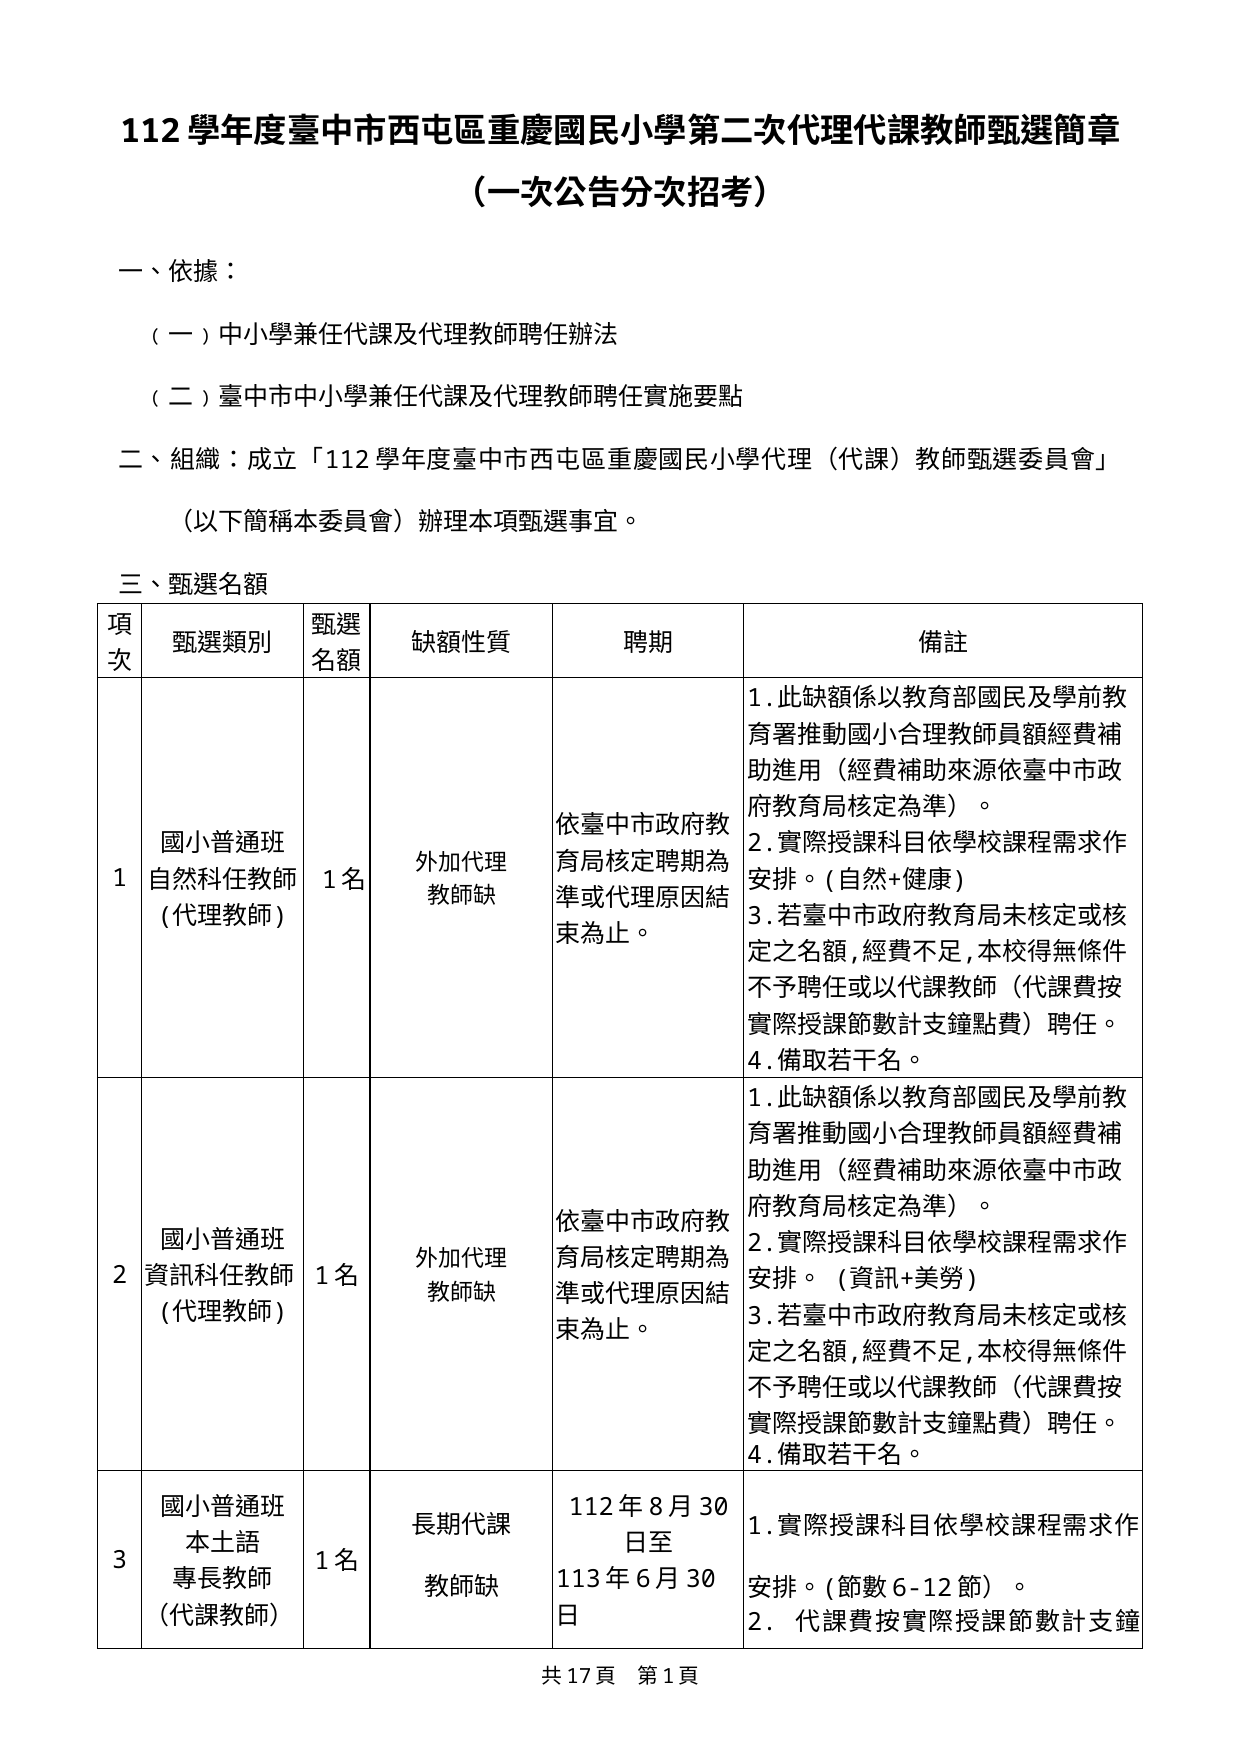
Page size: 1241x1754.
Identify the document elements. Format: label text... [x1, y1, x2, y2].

table_header 缺額性質 [371, 604, 552, 677]
table_cell 依臺中市政府教育局核定聘期為準或代理原因結束為止。 [553, 1078, 743, 1469]
table_cell 國小普通班 本土語 專長教師 （代課教師） [142, 1471, 303, 1647]
table_cell 1.實際授課科目依學校課程需求作安排。(節數6-12節）。 2. 代課費按實際授課節數計支鐘 [744, 1471, 1142, 1647]
text 112學年度臺中市西屯區重慶國民小學第二次代理代課教師甄選簡章 [118, 86, 1122, 148]
text ﹙一﹚中小學兼任代課及代理教師聘任辦法 [143, 291, 1122, 353]
table_cell 國小普通班 自然科任教師 (代理教師) [142, 678, 303, 1077]
table_cell 1名 [304, 678, 369, 1077]
table_cell 國小普通班 資訊科任教師 (代理教師) [142, 1078, 303, 1469]
table_header 甄選類別 [142, 604, 303, 677]
text 二、組織：成立「112學年度臺中市西屯區重慶國民小學代理（代課）教師甄選委員會」（以下簡稱本委員會）辦理本項甄選事宜。 [118, 416, 1122, 541]
table_cell 3 [98, 1471, 141, 1647]
table_cell 依臺中市政府教育局核定聘期為準或代理原因結束為止。 [553, 678, 743, 1077]
text 一、依據： [118, 228, 1122, 291]
table_cell 112年8月30日至 113年6月30日 [553, 1471, 743, 1647]
text （一次公告分次招考） [118, 148, 1122, 211]
table_cell 長期代課 教師缺 [371, 1471, 552, 1647]
table_header 備註 [744, 604, 1142, 677]
text ﹙二﹚臺中市中小學兼任代課及代理教師聘任實施要點 [143, 353, 1122, 416]
table_cell 2 [98, 1078, 141, 1469]
table_cell 1.此缺額係以教育部國民及學前教育署推動國小合理教師員額經費補助進用（經費補助來源依臺中市政府教育局核定為準）。 2.實際授課科目依學校課程需求作安排。 (資訊+美勞) 3.若臺中市政府教育局未核定或核定之名額,經費不足,本校得無條件不予聘任或以代課教師（代課費按實際授課節數計支鐘點費）聘任。 4.備取若干名。 [744, 1078, 1142, 1469]
text 三、甄選名額 [118, 541, 1122, 603]
table_cell 1 [98, 678, 141, 1077]
table_cell 外加代理 教師缺 [371, 678, 552, 1077]
table_cell 1名 [304, 1471, 369, 1647]
table_header 甄選名額 [304, 604, 369, 677]
table_header 項次 [98, 604, 141, 677]
table_cell 1.此缺額係以教育部國民及學前教育署推動國小合理教師員額經費補助進用（經費補助來源依臺中市政府教育局核定為準）。 2.實際授課科目依學校課程需求作安排。(自然+健康) 3.若臺中市政府教育局未核定或核定之名額,經費不足,本校得無條件不予聘任或以代課教師（代課費按實際授課節數計支鐘點費）聘任。 4.備取若干名。 [744, 678, 1142, 1077]
table_cell 1名 [304, 1078, 369, 1469]
table_header 聘期 [553, 604, 743, 677]
table_cell 外加代理 教師缺 [371, 1078, 552, 1469]
